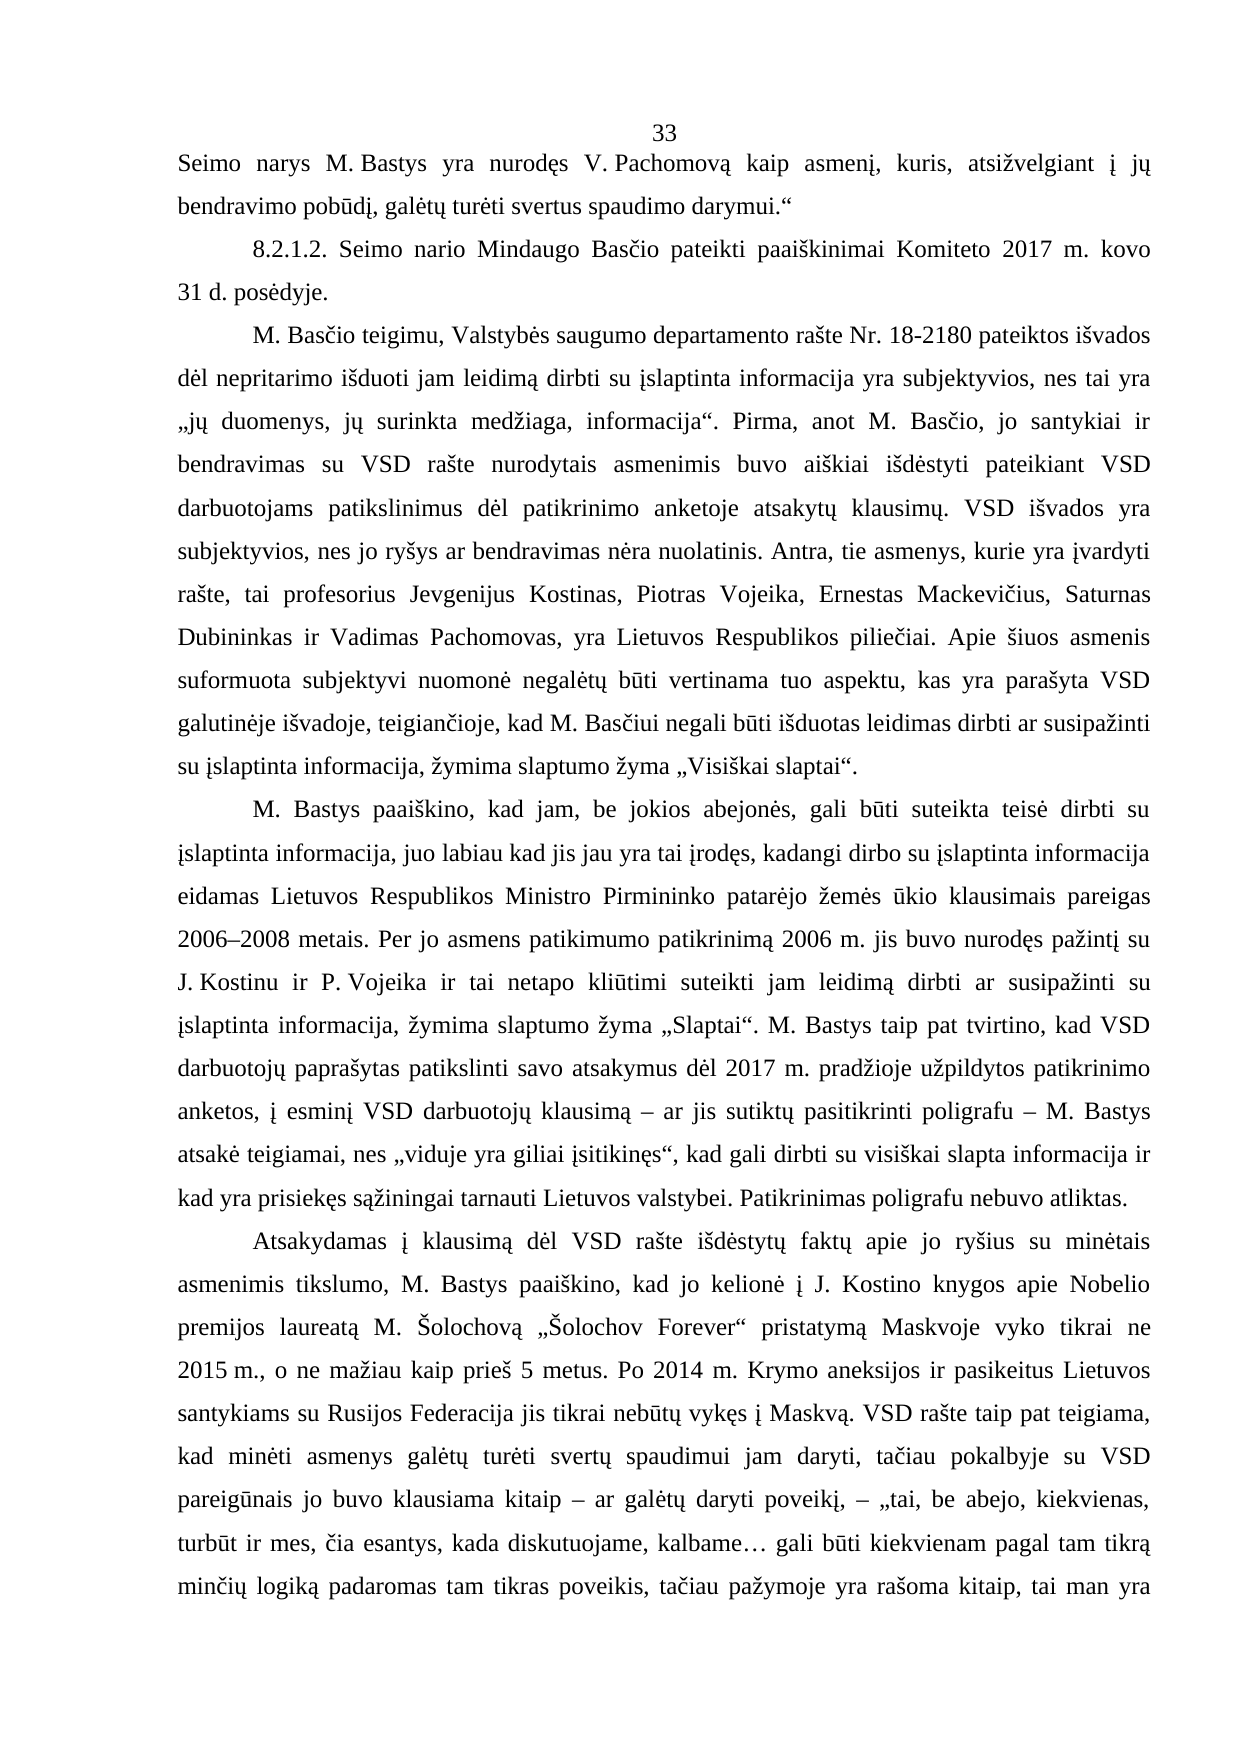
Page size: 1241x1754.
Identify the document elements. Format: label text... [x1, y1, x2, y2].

text Seimo narys M. Bastys yra nurodęs V. Pachomovą kaip asmenį, kuris, atsižvelgiant į jų bendravimo pobūdį, galėtų turėti svertus spaudimo darymui.“ [177, 148, 1152, 219]
text M. Basčio teigimu, Valstybės saugumo departamento rašte Nr. 18-2180 pateiktos išvados dėl nepritarimo išduoti jam leidimą dirbti su įslaptinta informacija yra subjektyvios, nes tai yra „jų duomenys, jų surinkta medžiaga, informacija“. Pirma, anot M. Basčio, jo santykiai ir bendravimas su VSD rašte nurodytais asmenimis buvo aiškiai išdėstyti pateikiant VSD darbuotojams patikslinimus dėl patikrinimo anketoje atsakytų klausimų. VSD išvados yra subjektyvios, nes jo ryšys ar bendravimas nėra nuolatinis. Antra, tie asmenys, kurie yra įvardyti rašte, tai profesorius Jevgenijus Kostinas, Piotras Vojeika, Ernestas Mackevičius, Saturnas Dubininkas ir Vadimas Pachomovas, yra Lietuvos Respublikos piliečiai. Apie šiuos asmenis suformuota subjektyvi nuomonė negalėtų būti vertinama tuo aspektu, kas yra parašyta VSD galutinėje išvadoje, teigiančioje, kad M. Basčiui negali būti išduotas leidimas dirbti ar susipažinti su įslaptinta informacija, žymima slaptumo žyma „Visiškai slaptai“. [177, 320, 1152, 780]
text Atsakydamas į klausimą dėl VSD rašte išdėstytų faktų apie jo ryšius su minėtais asmenimis tikslumo, M. Bastys paaiškino, kad jo kelionė į J. Kostino knygos apie Nobelio premijos laureatą M. Šolochovą „Šolochov Forever“ pristatymą Maskvoje vyko tikrai ne 2015 m., o ne mažiau kaip prieš 5 metus. Po 2014 m. Krymo aneksijos ir pasikeitus Lietuvos santykiams su Rusijos Federacija jis tikrai nebūtų vykęs į Maskvą. VSD rašte taip pat teigiama, kad minėti asmenys galėtų turėti svertų spaudimui jam daryti, tačiau pokalbyje su VSD pareigūnais jo buvo klausiama kitaip – ar galėtų daryti poveikį, – „tai, be abejo, kiekvienas, turbūt ir mes, čia esantys, kada diskutuojame, kalbame… gali būti kiekvienam pagal tam tikrą minčių logiką padaromas tam tikras poveikis, tačiau pažymoje yra rašoma kitaip, tai man yra [177, 1226, 1152, 1599]
text M. Bastys paaiškino, kad jam, be jokios abejonės, gali būti suteikta teisė dirbti su įslaptinta informacija, juo labiau kad jis jau yra tai įrodęs, kadangi dirbo su įslaptinta informacija eidamas Lietuvos Respublikos Ministro Pirmininko patarėjo žemės ūkio klausimais pareigas 2006–2008 metais. Per jo asmens patikimumo patikrinimą 2006 m. jis buvo nurodęs pažintį su J. Kostinu ir P. Vojeika ir tai netapo kliūtimi suteikti jam leidimą dirbti ar susipažinti su įslaptinta informacija, žymima slaptumo žyma „Slaptai“. M. Bastys taip pat tvirtino, kad VSD darbuotojų paprašytas patikslinti savo atsakymus dėl 2017 m. pradžioje užpildytos patikrinimo anketos, į esminį VSD darbuotojų klausimą – ar jis sutiktų pasitikrinti poligrafu – M. Bastys atsakė teigiamai, nes „viduje yra giliai įsitikinęs“, kad gali dirbti su visiškai slapta informacija ir kad yra prisiekęs sąžiningai tarnauti Lietuvos valstybei. Patikrinimas poligrafu nebuvo atliktas. [177, 794, 1152, 1211]
text 8.2.1.2. Seimo nario Mindaugo Basčio pateikti paaiškinimai Komiteto 2017 m. kovo 31 d. posėdyje. [177, 234, 1152, 306]
